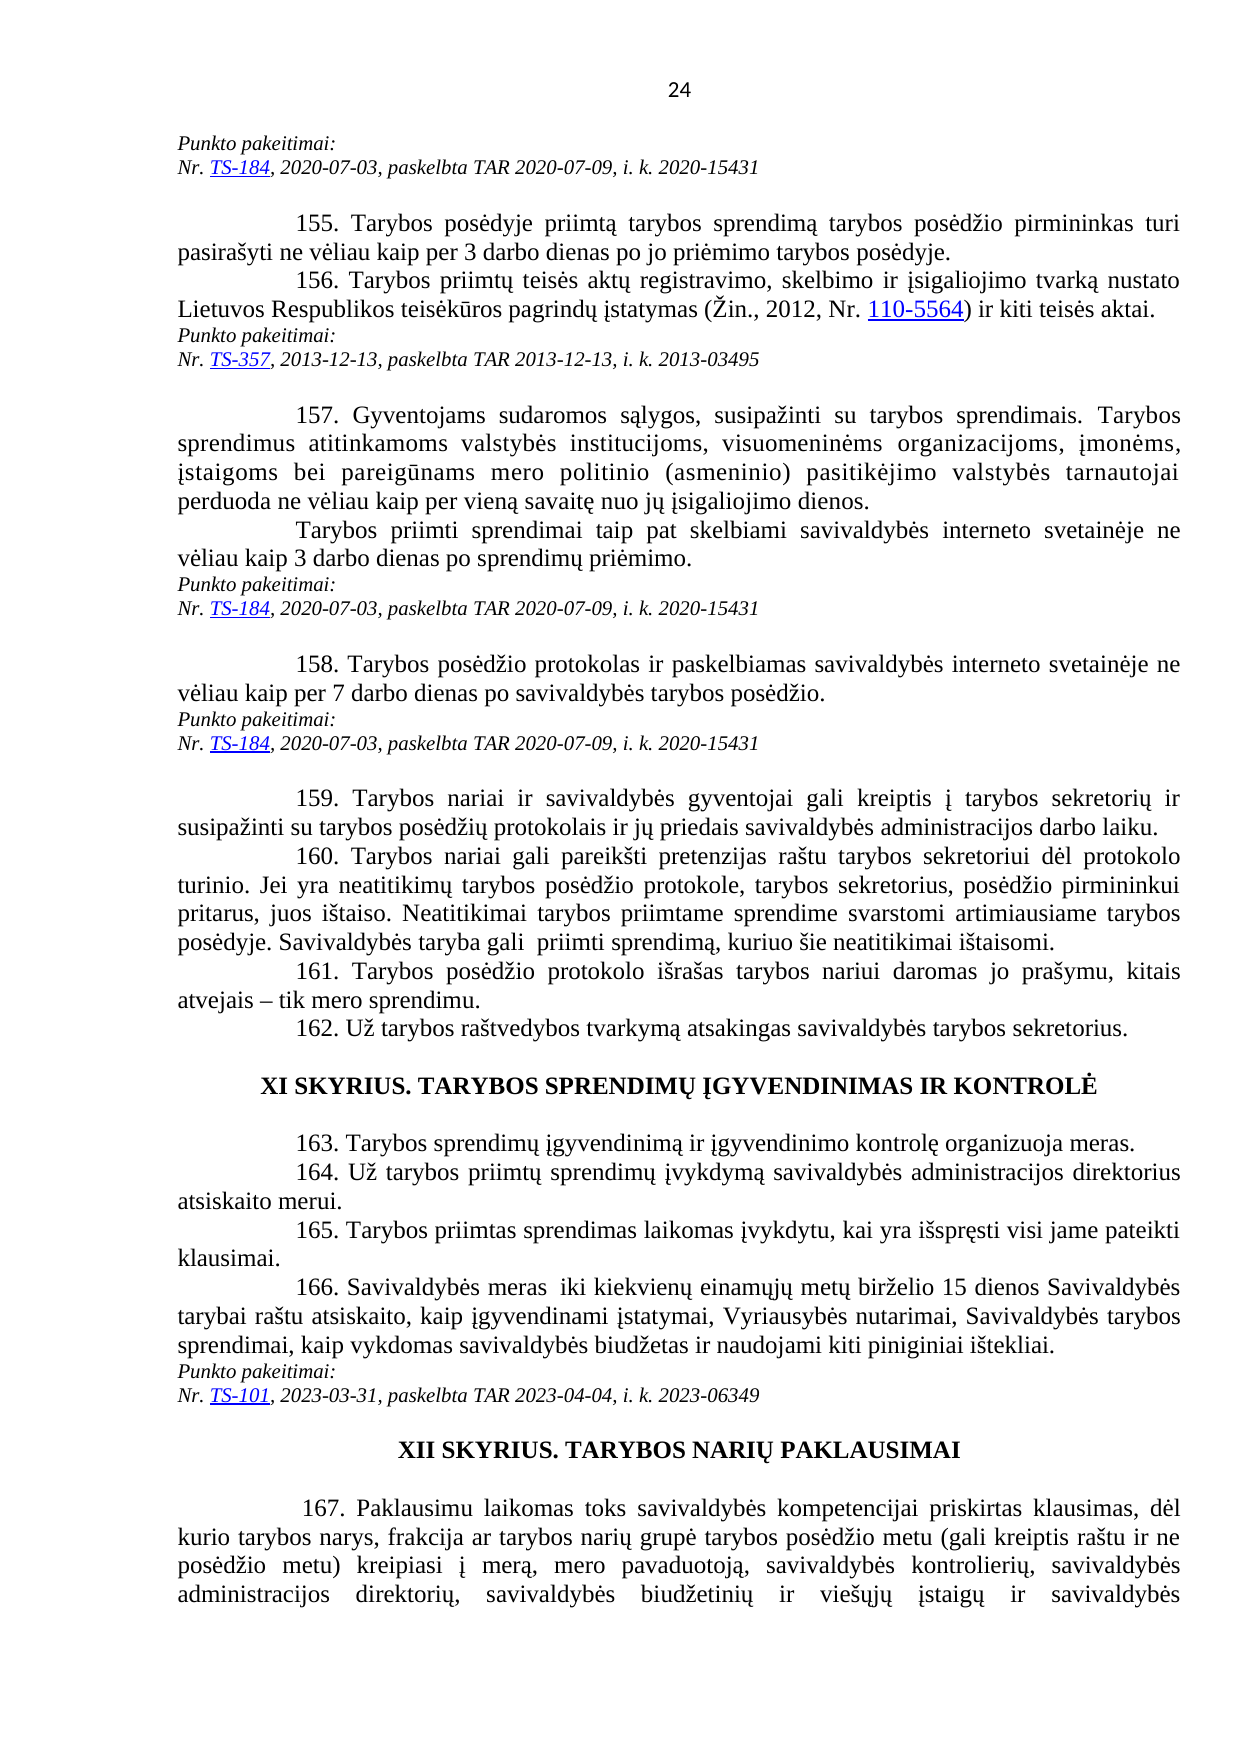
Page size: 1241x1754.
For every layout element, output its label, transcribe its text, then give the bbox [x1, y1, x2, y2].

text 158. Tarybos posėdžio protokolas ir paskelbiamas savivaldybės interneto svetainėje ne vėliau kaip per 7 darbo dienas po savivaldybės tarybos posėdžio. [177, 649, 1181, 707]
text Punkto pakeitimai: [177, 131, 1181, 155]
text Nr. TS-184, 2020-07-03, paskelbta TAR 2020-07-09, i. k. 2020-15431 [177, 731, 1181, 755]
text 156. Tarybos priimtų teisės aktų registravimo, skelbimo ir įsigaliojimo tvarką nustato Lietuvos Respublikos teisėkūros pagrindų įstatymas (Žin., 2012, Nr. 110-5564) ir kiti teisės aktai. [177, 265, 1181, 323]
text 155. Tarybos posėdyje priimtą tarybos sprendimą tarybos posėdžio pirmininkas turi pasirašyti ne vėliau kaip per 3 darbo dienas po jo priėmimo tarybos posėdyje. [177, 208, 1181, 265]
text 161. Tarybos posėdžio protokolo išrašas tarybos nariui daromas jo prašymu, kitais atvejais – tik mero sprendimu. [177, 956, 1181, 1013]
text 163. Tarybos sprendimų įgyvendinimą ir įgyvendinimo kontrolę organizuoja meras. [177, 1128, 1181, 1157]
text Tarybos priimti sprendimai taip pat skelbiami savivaldybės interneto svetainėje ne vėliau kaip 3 darbo dienas po sprendimų priėmimo. [177, 515, 1181, 572]
text Nr. TS-101, 2023-03-31, paskelbta TAR 2023-04-04, i. k. 2023-06349 [177, 1383, 1181, 1407]
text 162. Už tarybos raštvedybos tvarkymą atsakingas savivaldybės tarybos sekretorius. [177, 1013, 1181, 1042]
text XII SKYRIUS. TARYBOS NARIŲ PAKLAUSIMAI [177, 1435, 1181, 1464]
text 157. Gyventojams sudaromos sąlygos, susipažinti su tarybos sprendimais. Tarybos sprendimus atitinkamoms valstybės institucijoms, visuomeninėms organizacijoms, įmonėms, įstaigoms bei pareigūnams mero politinio (asmeninio) pasitikėjimo valstybės tarnautojai perduoda ne vėliau kaip per vieną savaitę nuo jų įsigaliojimo dienos. [177, 400, 1181, 515]
text XI SKYRIUS. TARYBOS SPRENDIMŲ ĮGYVENDINIMAS IR KONTROLĖ [177, 1071, 1181, 1100]
text Nr. TS-184, 2020-07-03, paskelbta TAR 2020-07-09, i. k. 2020-15431 [177, 596, 1181, 620]
text 164. Už tarybos priimtų sprendimų įvykdymą savivaldybės administracijos direktorius atsiskaito merui. [177, 1157, 1181, 1215]
text 159. Tarybos nariai ir savivaldybės gyventojai gali kreiptis į tarybos sekretorių ir susipažinti su tarybos posėdžių protokolais ir jų priedais savivaldybės administracijos darbo laiku. [177, 783, 1181, 841]
text 160. Tarybos nariai gali pareikšti pretenzijas raštu tarybos sekretoriui dėl protokolo turinio. Jei yra neatitikimų tarybos posėdžio protokole, tarybos sekretorius, posėdžio pirmininkui pritarus, juos ištaiso. Neatitikimai tarybos priimtame sprendime svarstomi artimiausiame tarybos posėdyje. Savivaldybės taryba gali priimti sprendimą, kuriuo šie neatitikimai ištaisomi. [177, 841, 1181, 956]
text Punkto pakeitimai: [177, 323, 1181, 347]
text 167. Paklausimu laikomas toks savivaldybės kompetencijai priskirtas klausimas, dėl kurio tarybos narys, frakcija ar tarybos narių grupė tarybos posėdžio metu (gali kreiptis raštu ir ne posėdžio metu) kreipiasi į merą, mero pavaduotoją, savivaldybės kontrolierių, savivaldybės administracijos direktorių, savivaldybės biudžetinių ir viešųjų įstaigų ir savivaldybės [177, 1493, 1181, 1608]
text 166. Savivaldybės meras iki kiekvienų einamųjų metų birželio 15 dienos Savivaldybės tarybai raštu atsiskaito, kaip įgyvendinami įstatymai, Vyriausybės nutarimai, Savivaldybės tarybos sprendimai, kaip vykdomas savivaldybės biudžetas ir naudojami kiti piniginiai ištekliai. [177, 1272, 1181, 1358]
text Punkto pakeitimai: [177, 572, 1181, 596]
text Nr. TS-184, 2020-07-03, paskelbta TAR 2020-07-09, i. k. 2020-15431 [177, 155, 1181, 179]
text Punkto pakeitimai: [177, 707, 1181, 731]
text Punkto pakeitimai: [177, 1358, 1181, 1383]
text Nr. TS-357, 2013-12-13, paskelbta TAR 2013-12-13, i. k. 2013-03495 [177, 347, 1181, 371]
text 165. Tarybos priimtas sprendimas laikomas įvykdytu, kai yra išspręsti visi jame pateikti klausimai. [177, 1215, 1181, 1272]
